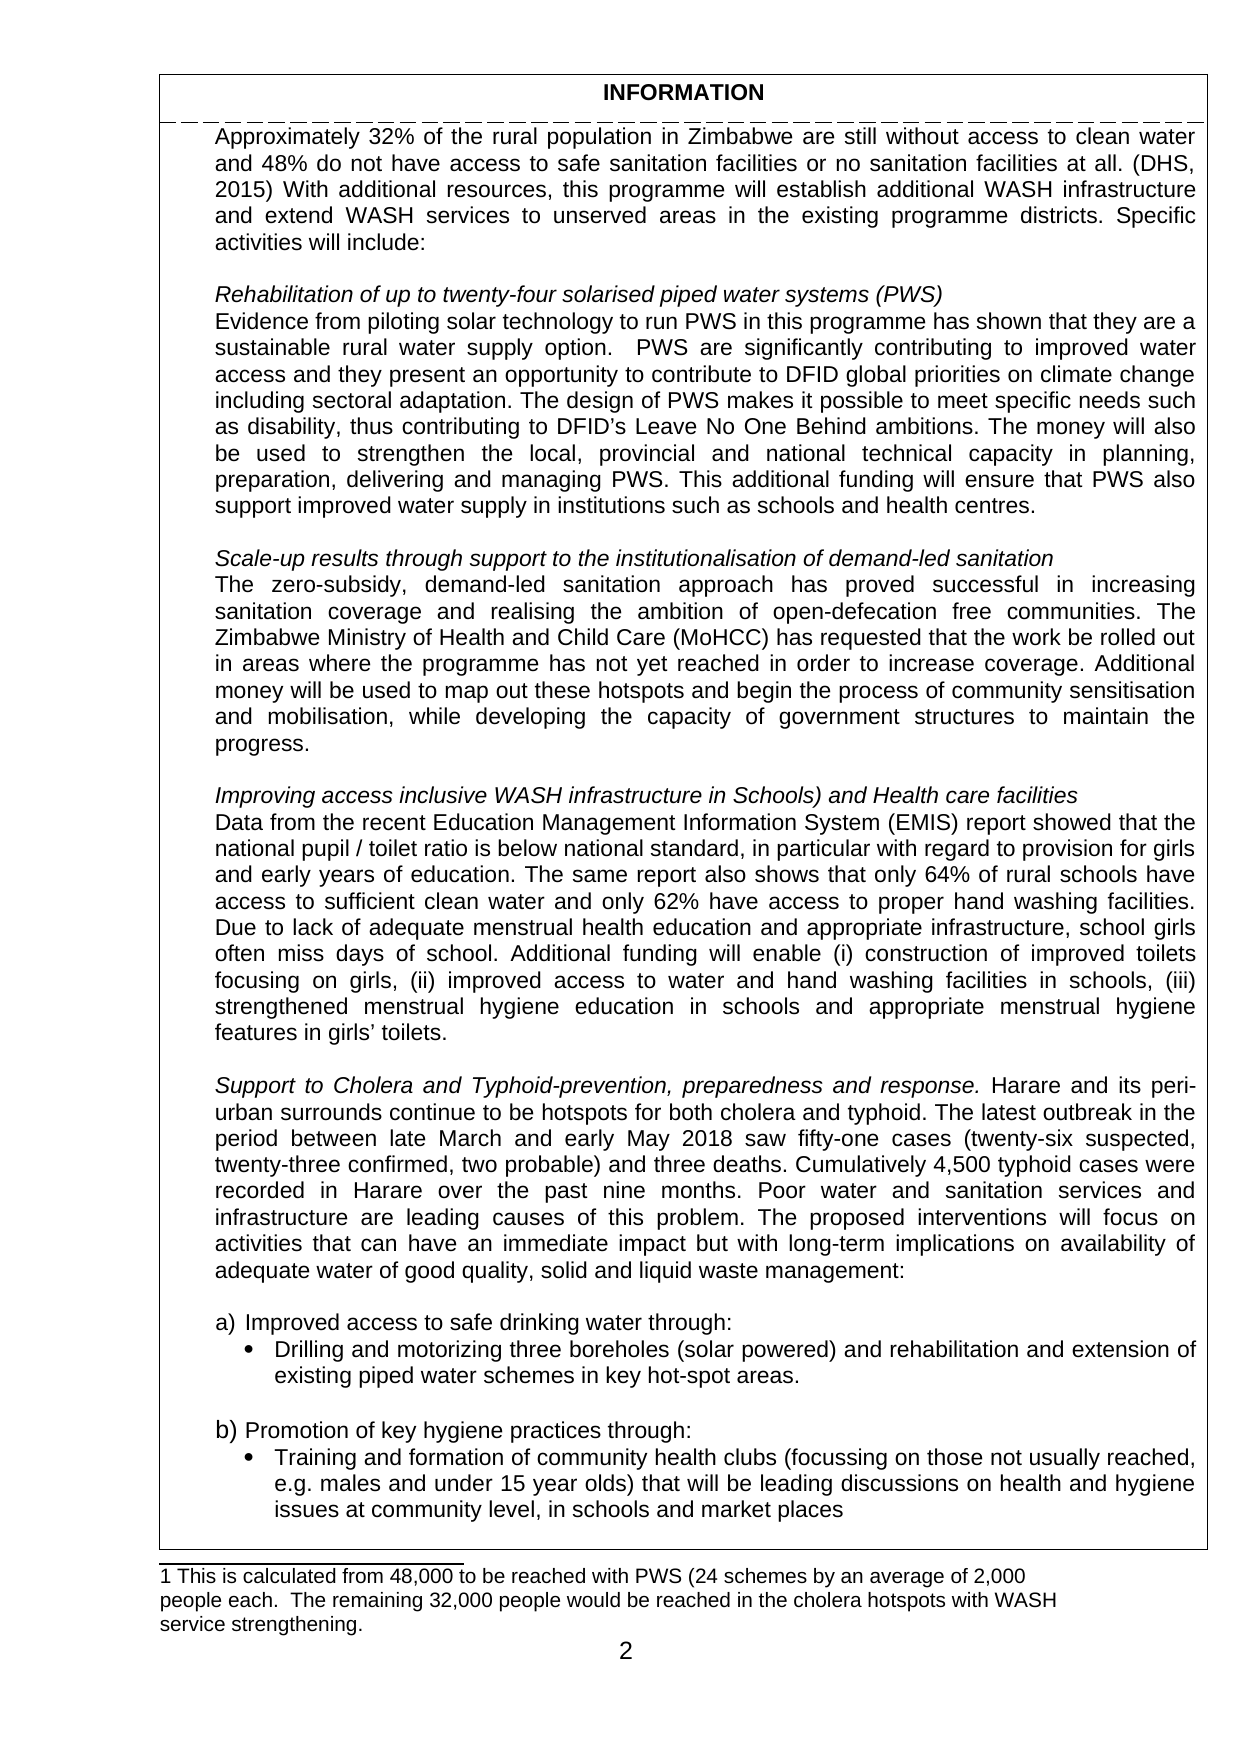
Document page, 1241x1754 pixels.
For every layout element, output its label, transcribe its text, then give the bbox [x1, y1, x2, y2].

table_header INFORMATION [160, 75, 1207, 122]
table_cell The additional funding, to be utilised within the existing programme timeframe, would support the programme in three key ways: Delivering improved water and sanitation to an additional 80,000 people in support of DFID’s global commitments and the achievement of SDG 6 (water and sanitation for all). Approximately 32% of the rural population in Zimbabwe are still without access to clean water and 48% do not have access to safe sanitation facilities or no sanitation facilities at all. (DHS, 2015) With additional resources, this programme will establish additional WASH infrastructure and extend WASH services to unserved areas in the existing programme districts. Specific activities will include: Rehabilitation of up to twenty-four solarised piped water systems (PWS) Evidence from piloting solar technology to run PWS in this programme has shown that they are a sustainable rural water supply option. PWS are significantly contributing to improved water access and they present an opportunity to contribute to DFID global priorities on climate change including sectoral adaptation. The design of PWS makes it possible to meet specific needs such as disability, thus contributing to DFID’s Leave No One Behind ambitions. The money will also be used to strengthen the local, provincial and national technical capacity in planning, preparation, delivering and managing PWS. This additional funding will ensure that PWS also support improved water supply in institutions such as schools and health centres. Scale-up results through support to the institutionalisation of demand-led sanitation The zero-subsidy, demand-led sanitation approach has proved successful in increasing sanitation coverage and realising the ambition of open-defecation free communities. The Zimbabwe Ministry of Health and Child Care (MoHCC) has requested that the work be rolled out in areas where the programme has not yet reached in order to increase coverage. Additional money will be used to map out these hotspots and begin the process of community sensitisation and mobilisation, while developing the capacity of government structures to maintain the progress. Improving access inclusive WASH infrastructure in Schools) and Health care facilities Data from the recent Education Management Information System (EMIS) report showed that the national pupil / toilet ratio is below national standard, in particular with regard to provision for girls and early years of education. The same report also shows that only 64% of rural schools have access to sufficient clean water and only 62% have access to proper hand washing facilities. Due to lack of adequate menstrual health education and appropriate infrastructure, school girls often miss days of school. Additional funding will enable (i) construction of improved toilets focusing on girls, (ii) improved access to water and hand washing facilities in schools, (iii) strengthened menstrual hygiene education in schools and appropriate menstrual hygiene features in girls’ toilets. Support to Cholera and Typhoid-prevention, preparedness and response. Harare and its peri-urban surrounds continue to be hotspots for both cholera and typhoid. The latest outbreak in the period between late March and early May 2018 saw fifty-one cases (twenty-six suspected, twenty-three confirmed, two probable) and three deaths. Cumulatively 4,500 typhoid cases were recorded in Harare over the past nine months. Poor water and sanitation services and infrastructure are leading causes of this problem. The proposed interventions will focus on activities that can have an immediate impact but with long-term implications on availability of adequate water of good quality, solid and liquid waste management: Improved access to safe drinking water through: Drilling and motorizing three boreholes (solar powered) and rehabilitation and extension of existing piped water schemes in key hot-spot areas. Promotion of key hygiene practices through: Training and formation of community health clubs (focussing on those not usually reached, e.g. males and under 15 year olds) that will be leading discussions on health and hygiene issues at community level, in schools and market places Supporting the development and piloting of innovative sanitation options in urban areas. Improved sustainability of WASH infrastructure and enhanced national capacity to continue to deliver WASH outcomes. The RWP has sought to ensure the sustainability of investments in improved infrastructure in various ways throughout the programme including: the formation and training of community level water committees and sanitation action groups; the training and equipping of local pump mechanics; support to private / public partnerships for the provision of spare parts and the development of the innovate Rural WASH Management System (RWIMS) which monitors the use of all community water points. This additional funding would be used to: Further strengthen RWIMS through the scale-up of the SMS Notification and Response System (SNR). This work will continue to strengthen the national rural WASH monitoring system focusing on institutionalising RWIMS and supporting the national roll-out of the SMS notification and response system (SNR) that has been successfully piloted through the current phase of the RWP. This will allow for real time reporting on WASH services via SMS notifications from community members to village pump mechanics (VPM) and district officials. Quick response times by the VPMs will lead to decreased lag times to repair. In addition, the following activities will be implemented to strengthen government institutions capacity, at local, provisional and national levels to further improve WASH provision, as a key enabler to the country’s economic development: Conducting a Joint Sector Review (JSR). The RWP will coordinate a detailed all stakeholder review process that is expected to look into governance issues affecting the effectiveness of the WASH sector. This programme has been working with different national and subnational government structures that include the National Coordination Unit (NCU), Provincial Water and Sanitation Sub Committees (PWSSCs), District Water and Sanitation Sub Committees (DWSSCs) and recently the Ward Water and Sanitation Sub Committees (WWSCs). Although there are clearly defined roles of each of these committees, the 2018 DFID annual review identified a number of factors preventing these structures from effectively delivering their mandate including, low government sector financing, lack of accountability and transparency in WASH resource budgeting and allocation especially at district level and lack of policy clarity. The JSR will identify priority areas of support and the budgetary requirements for investments. Policy influencing The focus of this work will include (i) the development of a clear and costed implementation strategy for implementation of the 2013 National Water Policy and (ii) the development of the National Sanitation Policy and Strategy. Support to mitigate the impacts of climate change This whole programme extension will support the UK’s priorities in Africa by increasing strategic low carbon and climate resilient investments. The funds will contribute to DFID Zimbabwe’s commitments to supporting the International Climate Fund. A number of specific interventions will support future and current climate change mitigation activities: Strengthening the capacity of the Zimbabwe National Water Authority (ZINWA) to undertake groundwater monitoring and linking to climate change work in critical catchments. Approximately 70% of the population of Zimbabwe live in rural areas and depend on groundwater resources for both portable and productive use. The effects of climate change, such as prolonged dry spells, changes in precipitation patterns, mid-season droughts and very high temperatures have contributed to water stress in many rural areas while floods have also destroyed critical water sources such as small dams. The depletion of reliable water sources has seen an increase groundwater extraction through borehole drilling. There is concern over the sustainability of this coping strategy given the lack of up to date knowledge of existing groundwater levels. Groundwater contamination has also been reported in a number of boreholes, implying both quality and quantity of groundwater is under serious threat. Managing groundwater against climate risks requires evidence based planning processes, informed by scientific data which can only be obtained through groundwater monitoring. The Zimbabwe National Water Authority (ZINWA) is responsible for groundwater monitoring in Zimbabwe. ZINWA has however not been able to effectively do this work due to lack of adequate technical, financial and institutional capacity. This funding will be used to strengthen ZINWA’s capacity in order to facilitate effective water resources planning and development to effectively manage climate risks. In addition to drilling ground water level monitoring boreholes and procuring groundwater recharge and quality monitoring equipment. The funding may also be used to set up community level gauging stations to help protect downstream water sources in flood prone areas such as Mbire and Muzarabani, the two districts where the RWP is being implemented. Promoting the use of solar power piped water systems and strengthening water demand management at piped water schemes. [160, 122, 1207, 1549]
